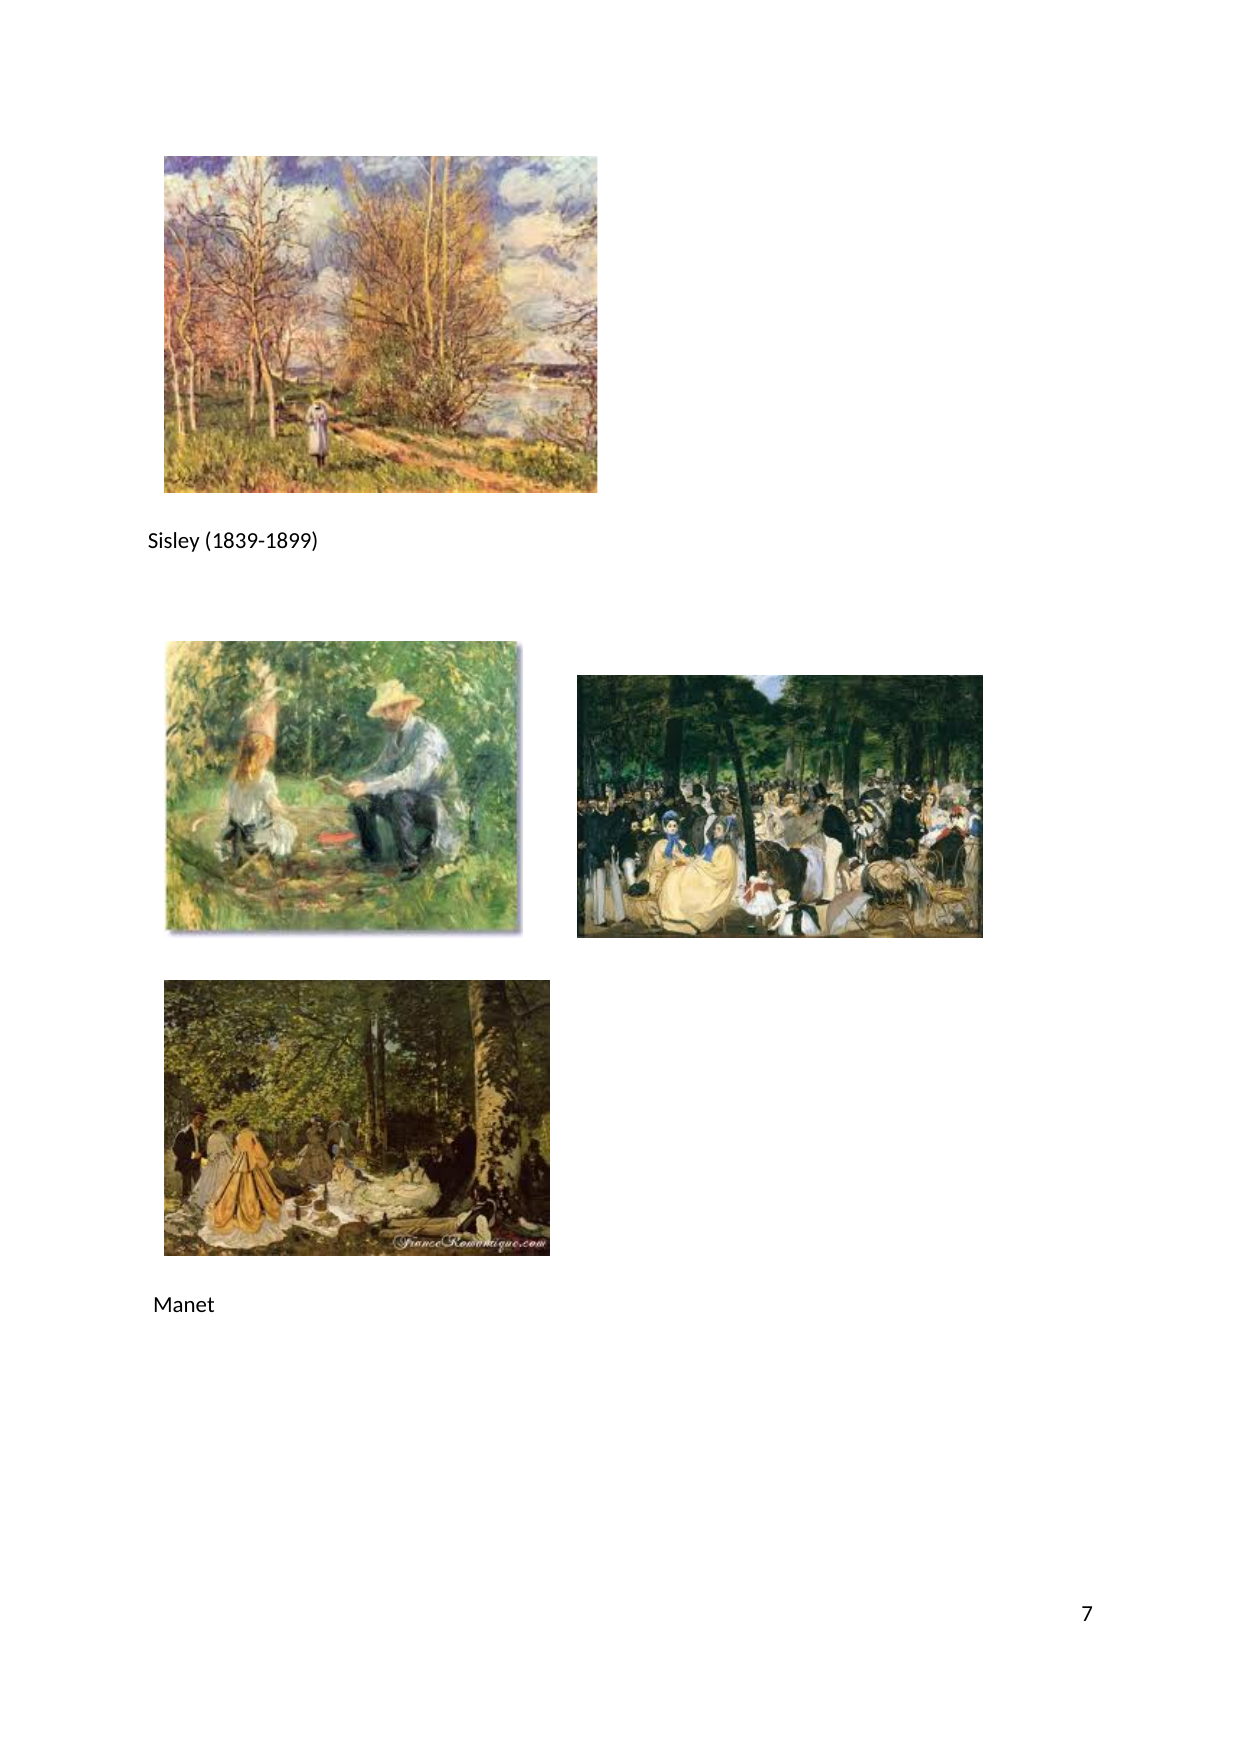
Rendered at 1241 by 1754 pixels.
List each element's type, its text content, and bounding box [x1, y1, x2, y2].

picture [164, 641, 524, 938]
text Sisley (1839-1899) [148, 526, 1093, 554]
text Manet [148, 1290, 1093, 1318]
picture [164, 980, 550, 1256]
picture [577, 675, 983, 938]
picture [164, 156, 598, 493]
